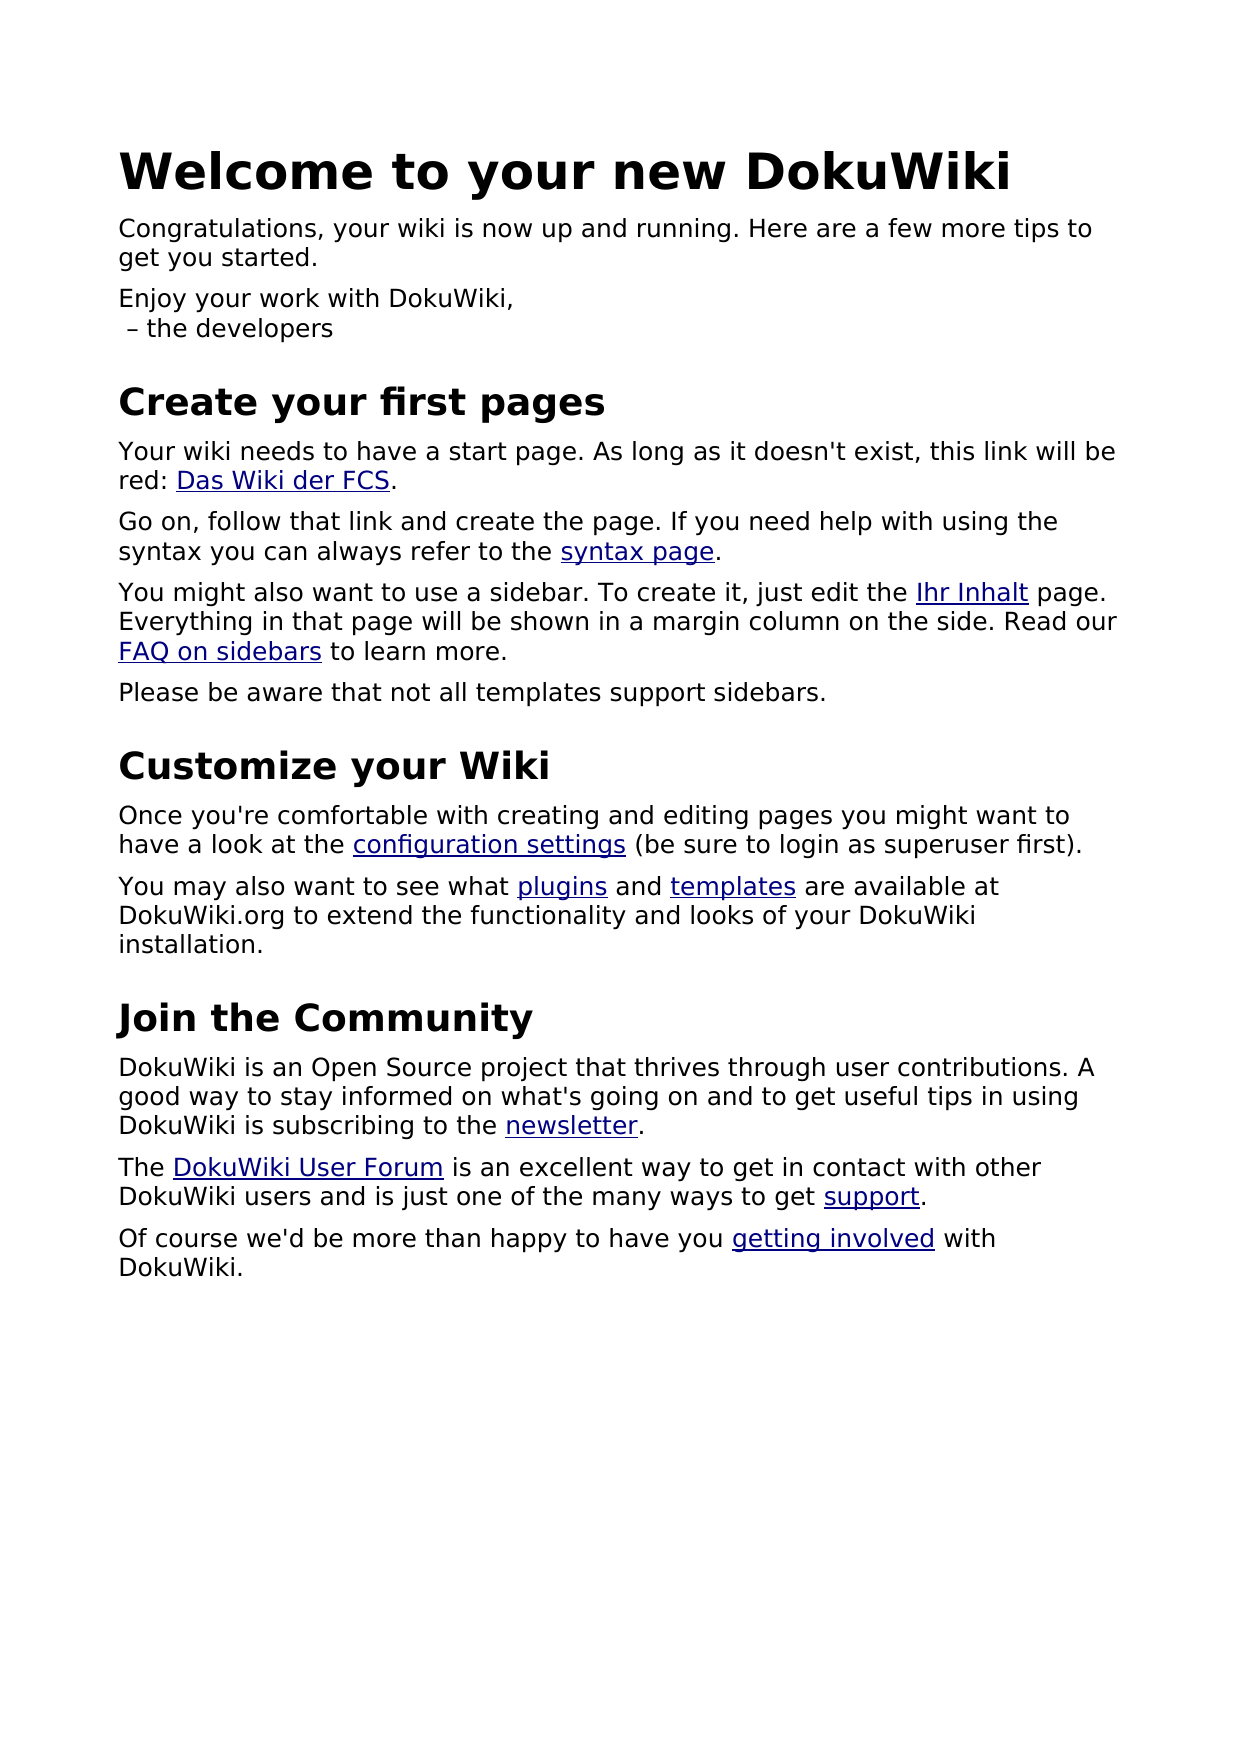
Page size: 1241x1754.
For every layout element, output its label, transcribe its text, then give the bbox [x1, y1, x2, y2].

subtitle Create your first pages [118, 381, 1122, 424]
text Go on, follow that link and create the page. If you need help with using the syntax you can always refer to the syntax page. [118, 507, 1122, 566]
subtitle Customize your Wiki [118, 745, 1122, 789]
text Enjoy your work with DokuWiki, – the developers [118, 285, 1122, 343]
text Please be aware that not all templates support sidebars. [118, 678, 1122, 707]
text Once you're comfortable with creating and editing pages you might want to have a look at the configuration settings (be sure to login as superuser first). [118, 801, 1122, 859]
text You may also want to see what plugins and templates are available at DokuWiki.org to extend the functionality and looks of your DokuWiki installation. [118, 872, 1122, 959]
text The DokuWiki User Forum is an excellent way to get in contact with other DokuWiki users and is just one of the many ways to get support. [118, 1153, 1122, 1211]
subtitle Join the Community [118, 997, 1122, 1041]
text You might also want to use a sidebar. To create it, just edit the Ihr Inhalt page. Everything in that page will be shown in a margin column on the side. Read our FAQ on sidebars to learn more. [118, 578, 1122, 666]
text Congratulations, your wiki is now up and running. Here are a few more tips to get you started. [118, 214, 1122, 272]
text Your wiki needs to have a start page. As long as it doesn't exist, this link will be red: Das Wiki der FCS. [118, 437, 1122, 495]
text Of course we'd be more than happy to have you getting involved with DokuWiki. [118, 1224, 1122, 1282]
subtitle Welcome to your new DokuWiki [118, 143, 1122, 201]
text DokuWiki is an Open Source project that thrives through user contributions. A good way to stay informed on what's going on and to get useful tips in using DokuWiki is subscribing to the newsletter. [118, 1053, 1122, 1141]
